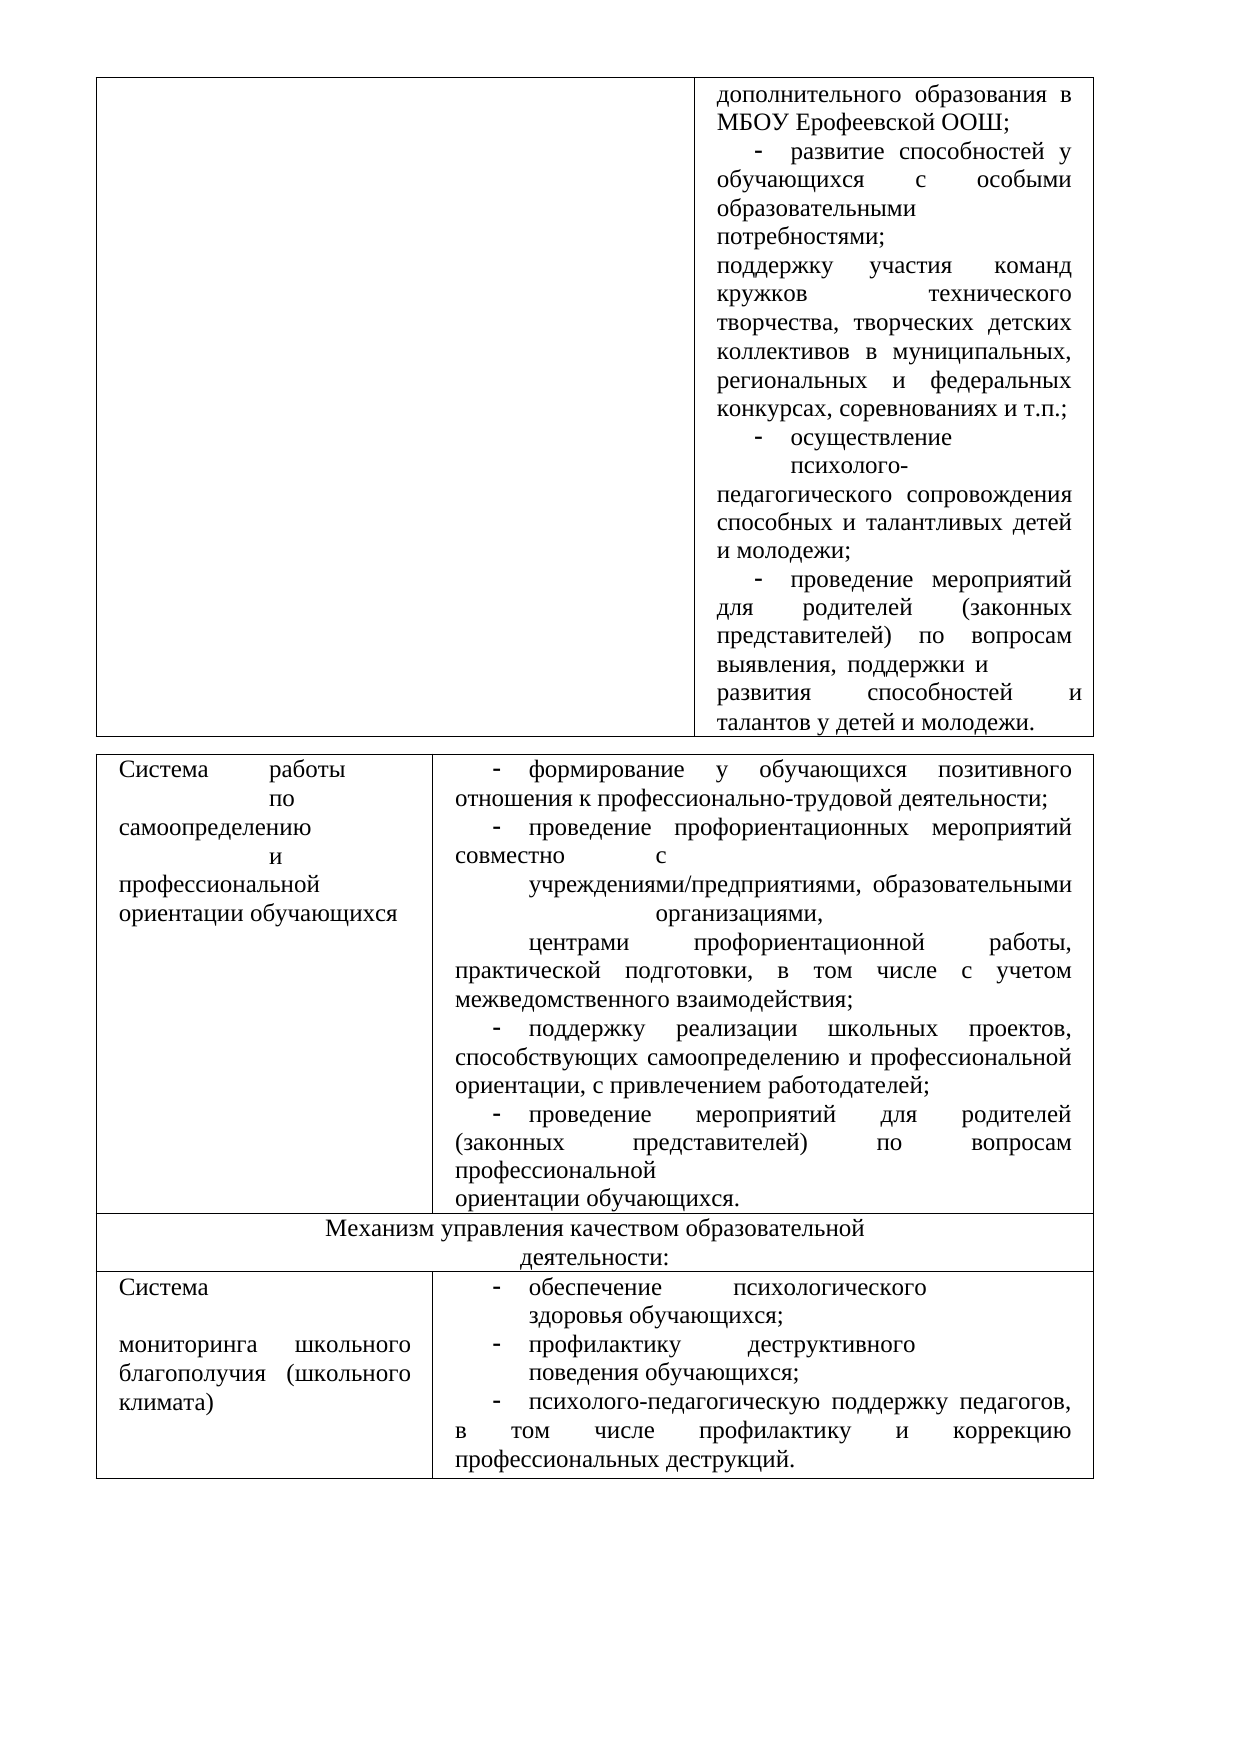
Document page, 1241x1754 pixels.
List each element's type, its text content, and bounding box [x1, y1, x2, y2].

table_header Система работы по самоопределению и профессиональной ориентации обучающихся [97, 755, 432, 1212]
table_cell [97, 78, 694, 736]
table_cell Система мониторинга школьного благополучия (школьного климата) [97, 1272, 432, 1478]
table_header формирование у обучающихся позитивного отношения к профессионально-трудовой деятельности; проведение профориентационных мероприятий совместно с учреждениями/предприятиями, образовательными организациями, центрами профориентационной работы, практической подготовки, в том числе с учетом межведомственного взаимодействия; поддержку реализации школьных проектов, способствующих самоопределению и профессиональной ориентации, с привлечением работодателей; проведение мероприятий для родителей (законных представителей) по вопросам профессиональной ориентации обучающихся. [433, 755, 1093, 1212]
table_cell Механизм управления качеством образовательной деятельности: [97, 1214, 1093, 1271]
table_cell стимулирование и поощрение педагогов, работающих со способными и талантливыми детьми и молодежью; стимулирование и поощрение способных и талантливых детей и молодежи; увеличение охвата детей и молодежи мероприятиями по выявлению, поддержке и развитию способностей и талантов; поддержку проведения Всероссийской олимпиады школьников в МБОУ Ерофеевской ООШ; развитие дополнительного образования в МБОУ Ерофеевской ООШ; развитие способностей у обучающихся с особыми образовательными потребностями; поддержку участия команд кружков технического творчества, творческих детских коллективов в муниципальных, региональных и федеральных конкурсах, соревнованиях и т.п.; осуществление психолого-педагогического сопровождения способных и талантливых детей и молодежи; проведение мероприятий для родителей (законных представителей) по вопросам выявления, поддержки и развития способностей и талантов у детей и молодежи. [695, 78, 1093, 736]
table_cell обеспечение психологического здоровья обучающихся; профилактику деструктивного поведения обучающихся; психолого-педагогическую поддержку педагогов, в том числе профилактику и коррекцию профессиональных деструкций. [433, 1272, 1093, 1478]
